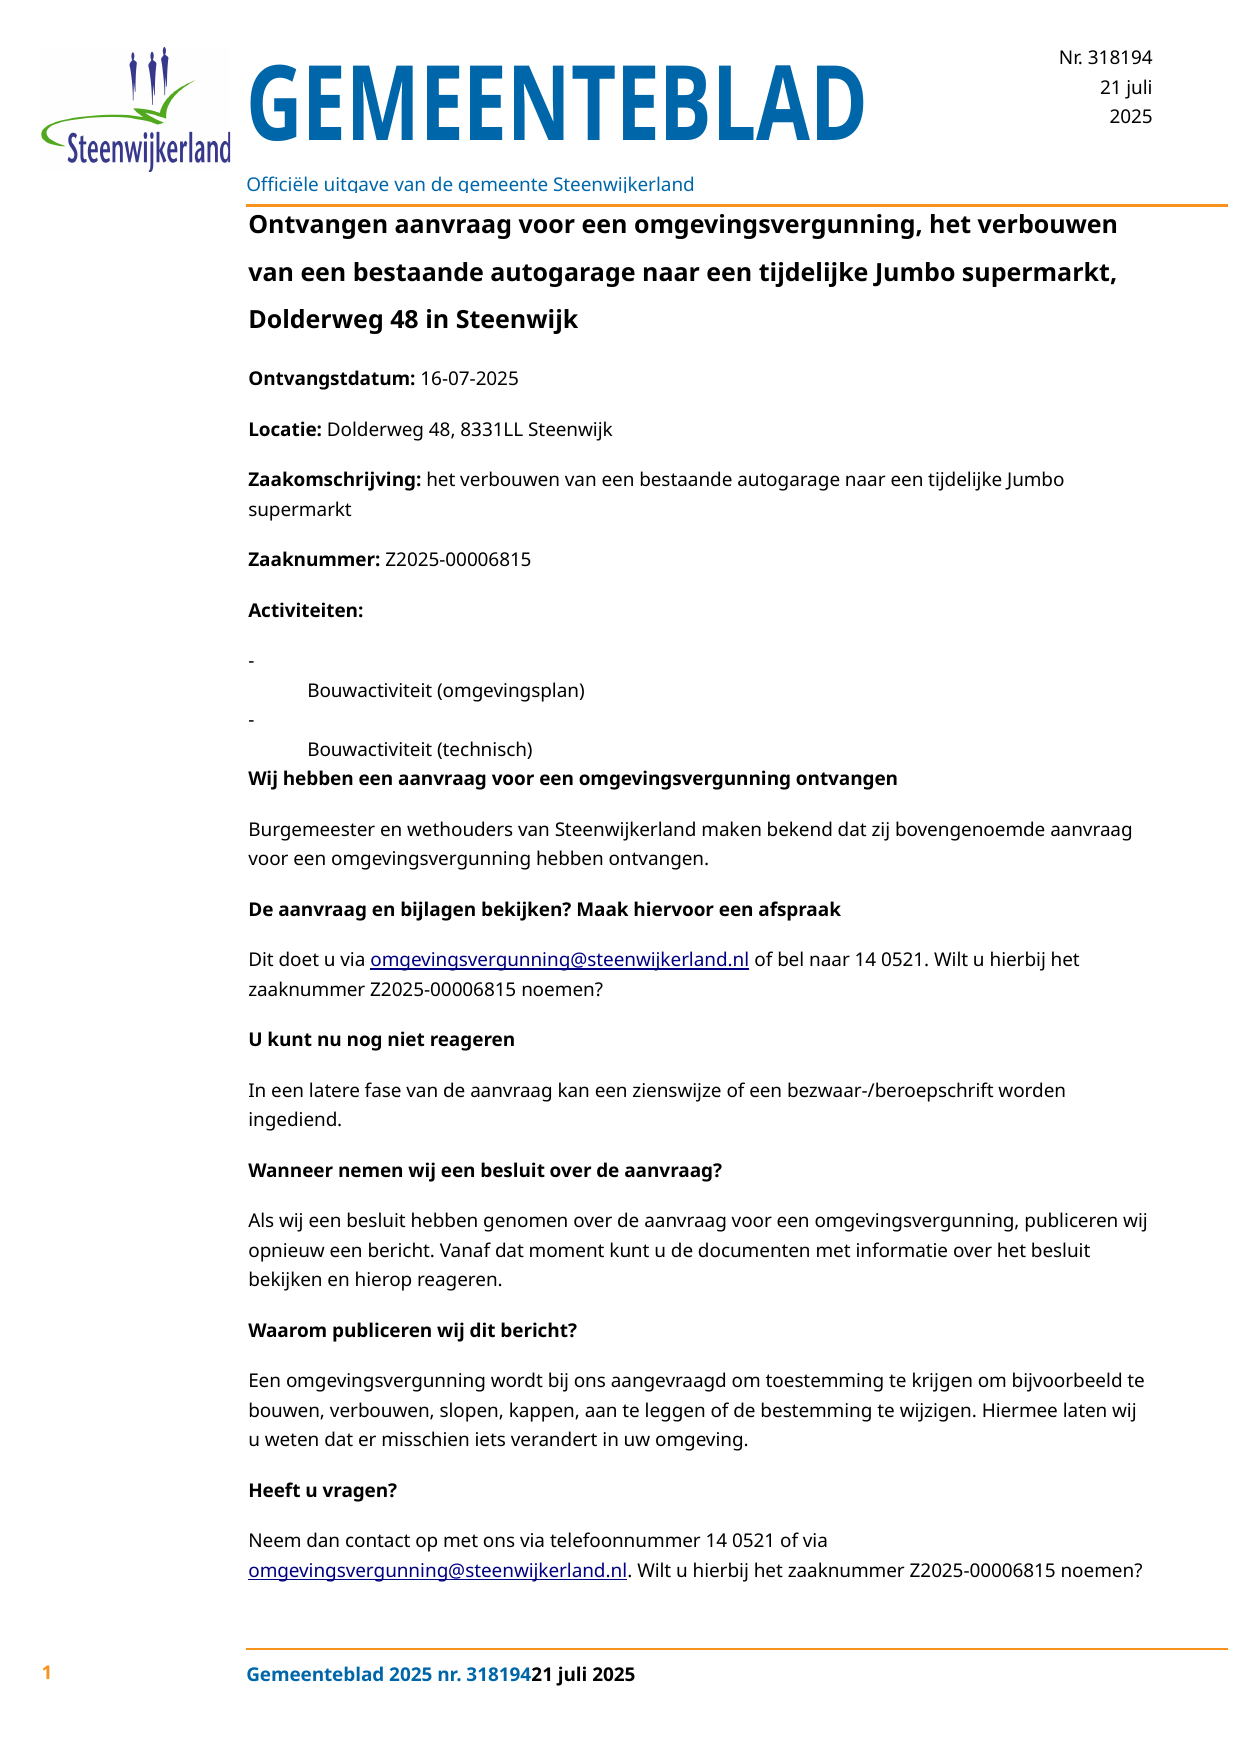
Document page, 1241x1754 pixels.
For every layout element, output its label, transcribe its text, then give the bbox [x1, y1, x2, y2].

text Zaakomschrijving: het verbouwen van een bestaande autogarage naar een tijdelijke Jumbo supermarkt [248, 466, 1152, 522]
text Een omgevingsvergunning wordt bij ons aangevraagd om toestemming te krijgen om bijvoorbeeld te bouwen, verbouwen, slopen, kappen, aan te leggen of de bestemming te wijzigen. Hiermee laten wij u weten dat er misschien iets verandert in uw omgeving. [248, 1367, 1152, 1452]
list Bouwactiviteit (technisch) [248, 736, 1152, 762]
list Bouwactiviteit (omgevingsplan) [248, 677, 1152, 702]
text Activiteiten: [248, 597, 1152, 622]
text Zaaknummer: Z2025-00006815 [248, 546, 1152, 572]
text Burgemeester en wethouders van Steenwijkerland maken bekend dat zij bovengenoemde aanvraag voor een omgevingsvergunning hebben ontvangen. [248, 816, 1152, 871]
text Ontvangstdatum: 16-07-2025 [248, 366, 1152, 391]
text Wij hebben een aanvraag voor een omgevingsvergunning ontvangen [248, 766, 1152, 791]
text Als wij een besluit hebben genomen over de aanvraag voor een omgevingsvergunning, publiceren wij opnieuw een bericht. Vanaf dat moment kunt u de documenten met informatie over het besluit bekijken en hierop reageren. [248, 1207, 1152, 1292]
text Heeft u vragen? [248, 1477, 1152, 1502]
text U kunt nu nog niet reageren [248, 1026, 1152, 1052]
text Ontvangen aanvraag voor een omgevingsvergunning, het verbouwen van een bestaande autogarage naar een tijdelijke Jumbo supermarkt, Dolderweg 48 in Steenwijk [248, 207, 1152, 336]
text Neem dan contact op met ons via telefoonnummer 14 0521 of via omgevingsvergunning@steenwijkerland.nl. Wilt u hierbij het zaaknummer Z2025-00006815 noemen? [248, 1527, 1152, 1582]
picture [41, 47, 231, 172]
text Wanneer nemen wij een besluit over de aanvraag? [248, 1157, 1152, 1182]
text Waarom publiceren wij dit bericht? [248, 1317, 1152, 1342]
text Locatie: Dolderweg 48, 8331LL Steenwijk [248, 416, 1152, 442]
text Dit doet u via omgevingsvergunning@steenwijkerland.nl of bel naar 14 0521. Wilt u hierbij het zaaknummer Z2025-00006815 noemen? [248, 946, 1152, 1002]
text De aanvraag en bijlagen bekijken? Maak hiervoor een afspraak [248, 896, 1152, 922]
text In een latere fase van de aanvraag kan een zienswijze of een bezwaar-/beroepschrift worden ingediend. [248, 1077, 1152, 1132]
